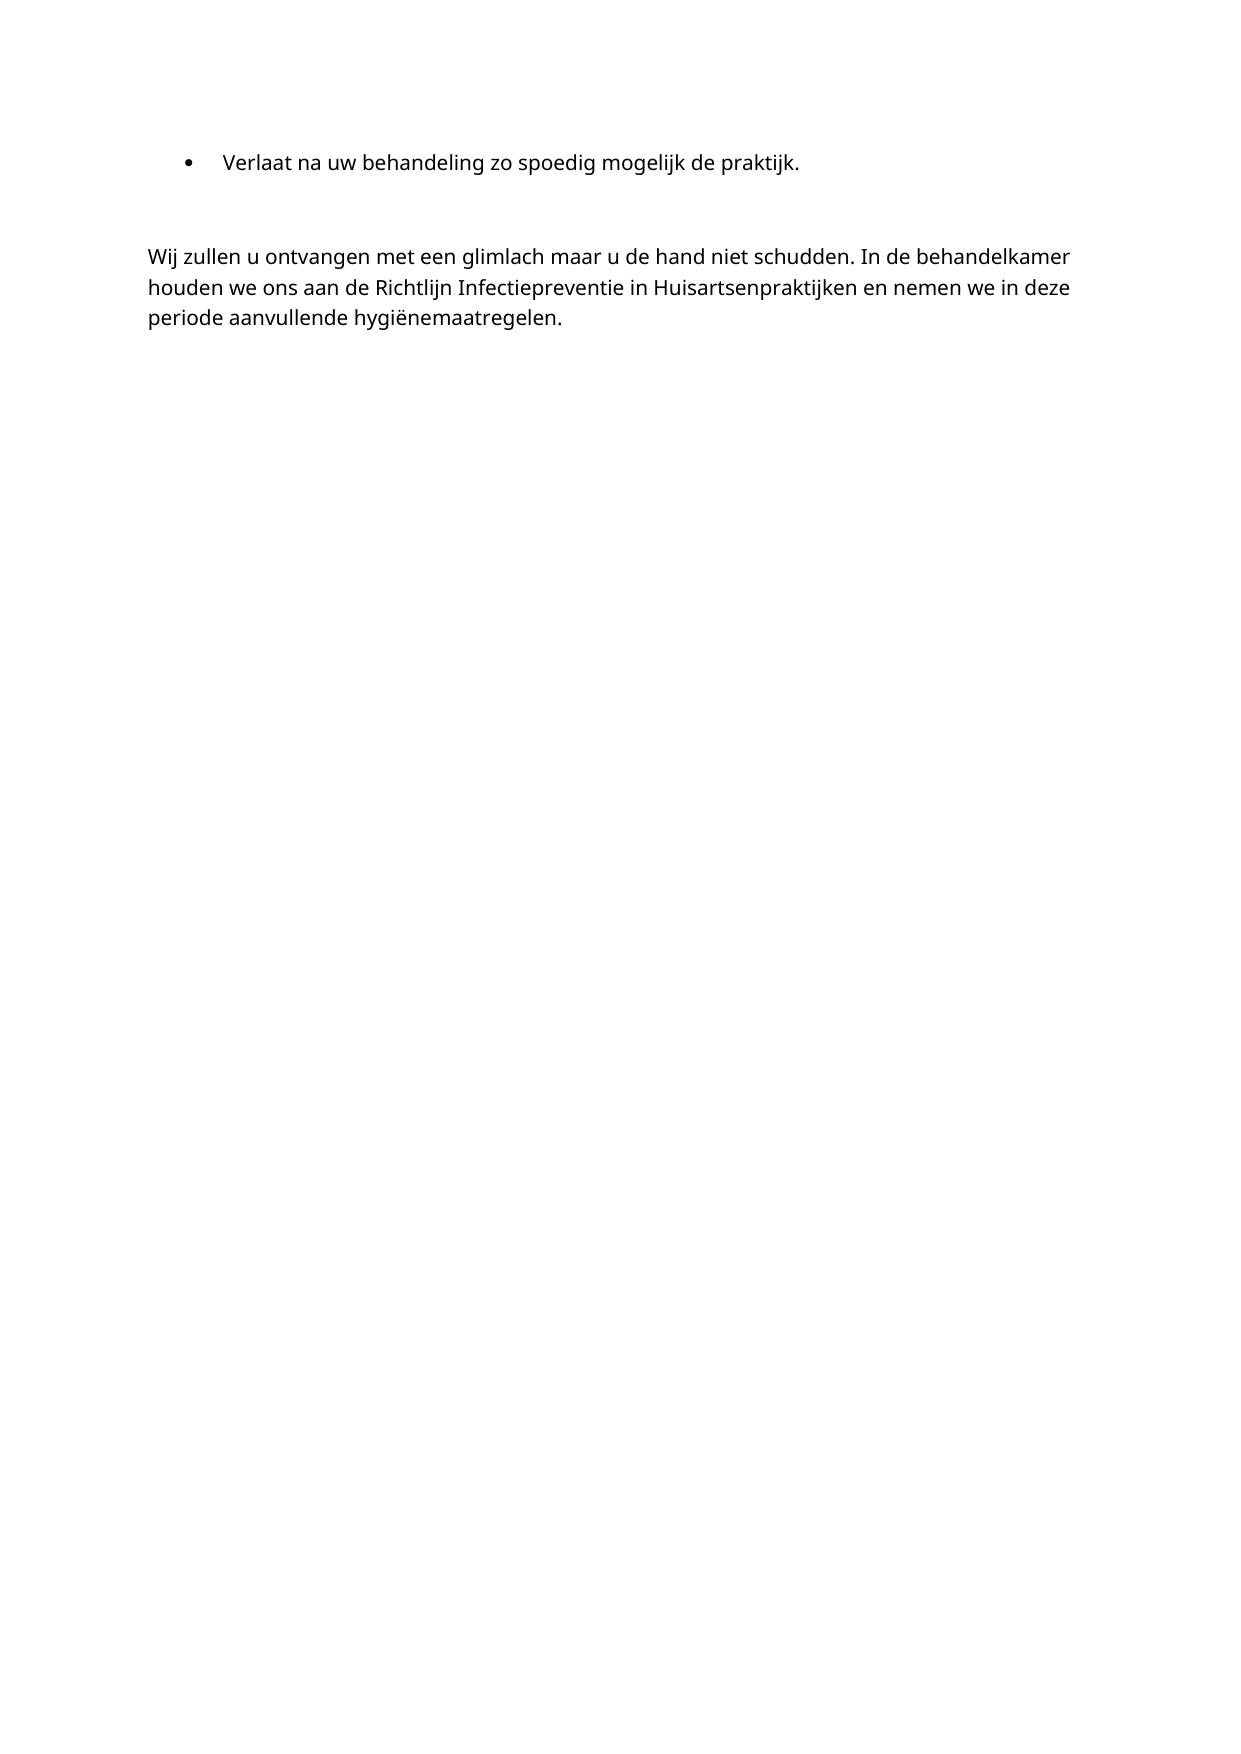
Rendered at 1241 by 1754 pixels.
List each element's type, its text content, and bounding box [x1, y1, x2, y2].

text Wij zullen u ontvangen met een glimlach maar u de hand niet schudden. In de behandelkamer houden we ons aan de Richtlijn Infectiepreventie in Huisartsenpraktijken en nemen we in deze periode aanvullende hygiënemaatregelen. [148, 242, 1093, 332]
list Verlaat na uw behandeling zo spoedig mogelijk de praktijk. [185, 148, 1093, 176]
